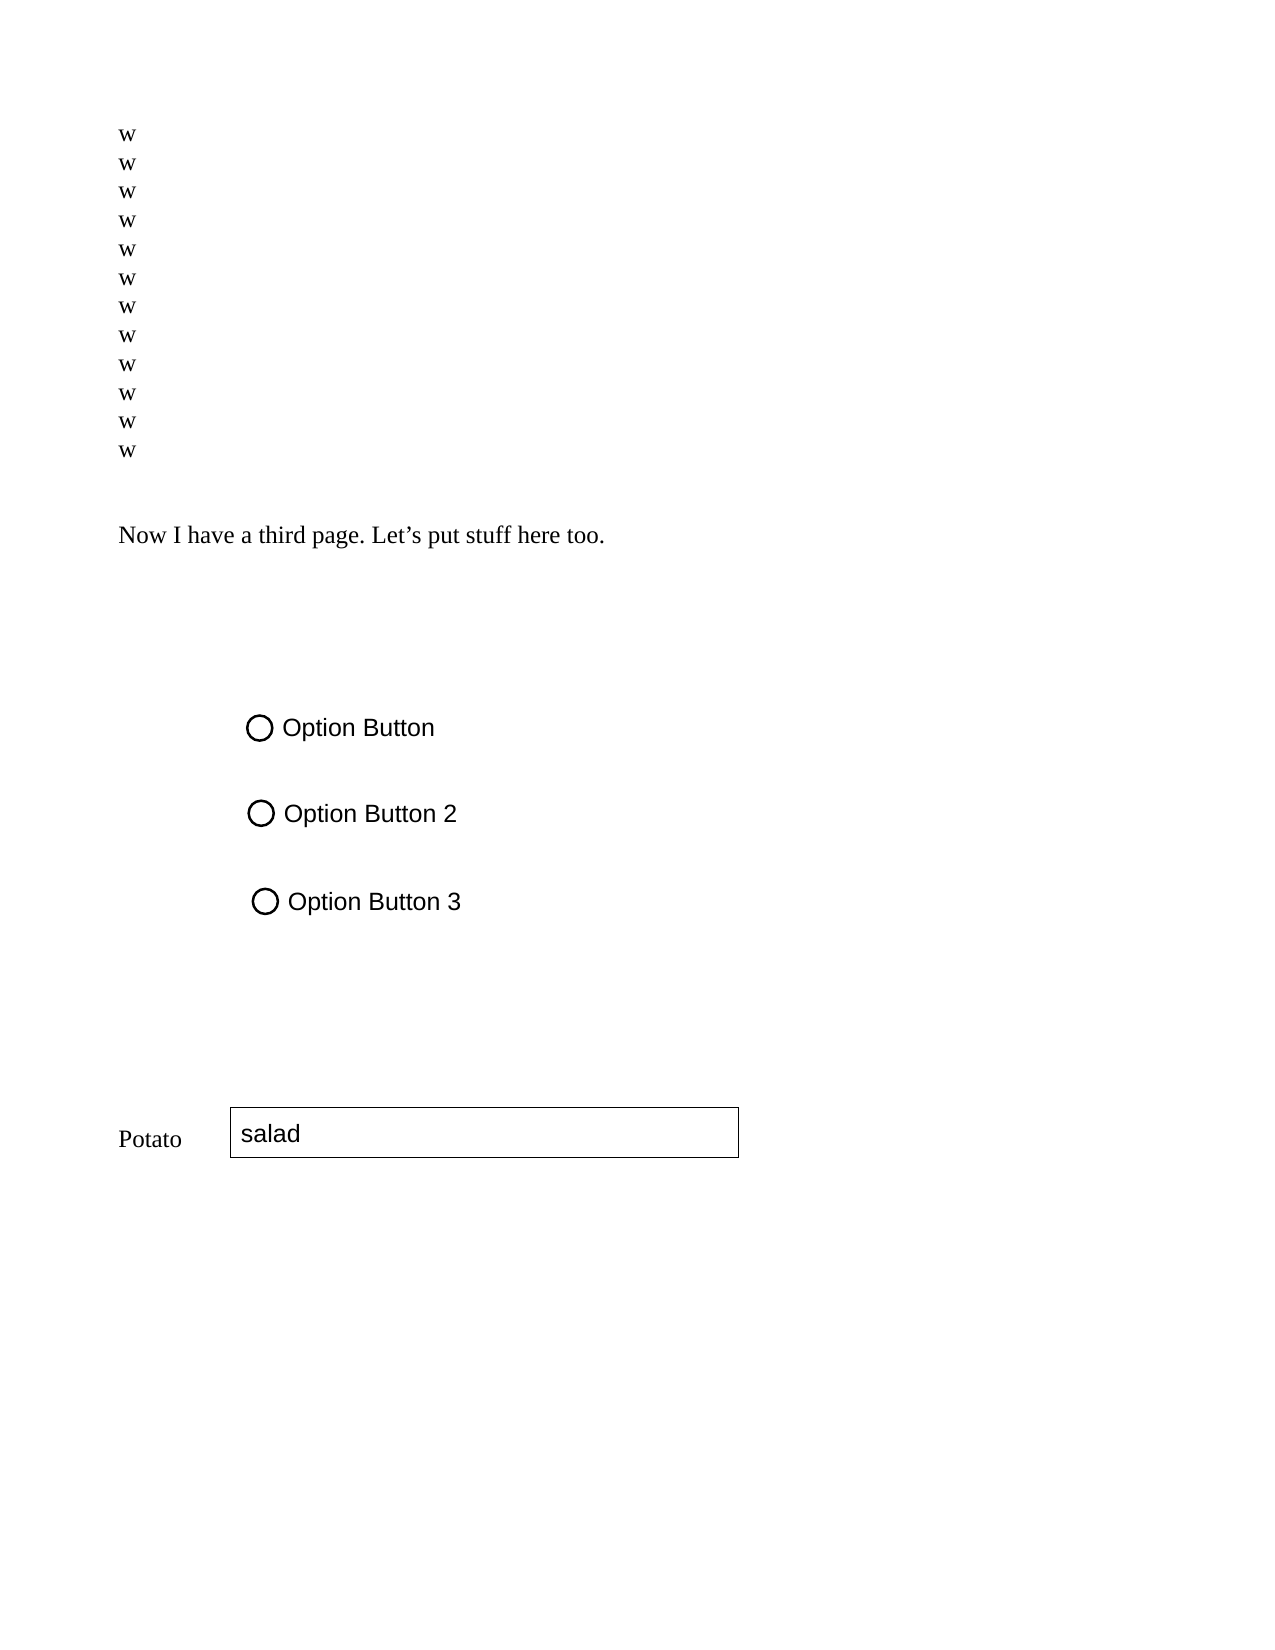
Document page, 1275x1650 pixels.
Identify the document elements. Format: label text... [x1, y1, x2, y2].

text w [118, 147, 1157, 176]
text w [118, 262, 1157, 291]
text w [118, 291, 1157, 319]
text Now I have a third page. Let’s put stuff here too. [118, 521, 1157, 549]
text w [118, 204, 1157, 233]
text w [118, 377, 1157, 406]
text w [118, 406, 1157, 434]
text w [118, 434, 1157, 463]
text w [118, 319, 1157, 348]
text [739, 1124, 1157, 1153]
text w [118, 348, 1157, 377]
text Potato [118, 1124, 230, 1153]
text w [118, 176, 1157, 204]
text w [118, 233, 1157, 262]
text w [118, 118, 1157, 147]
